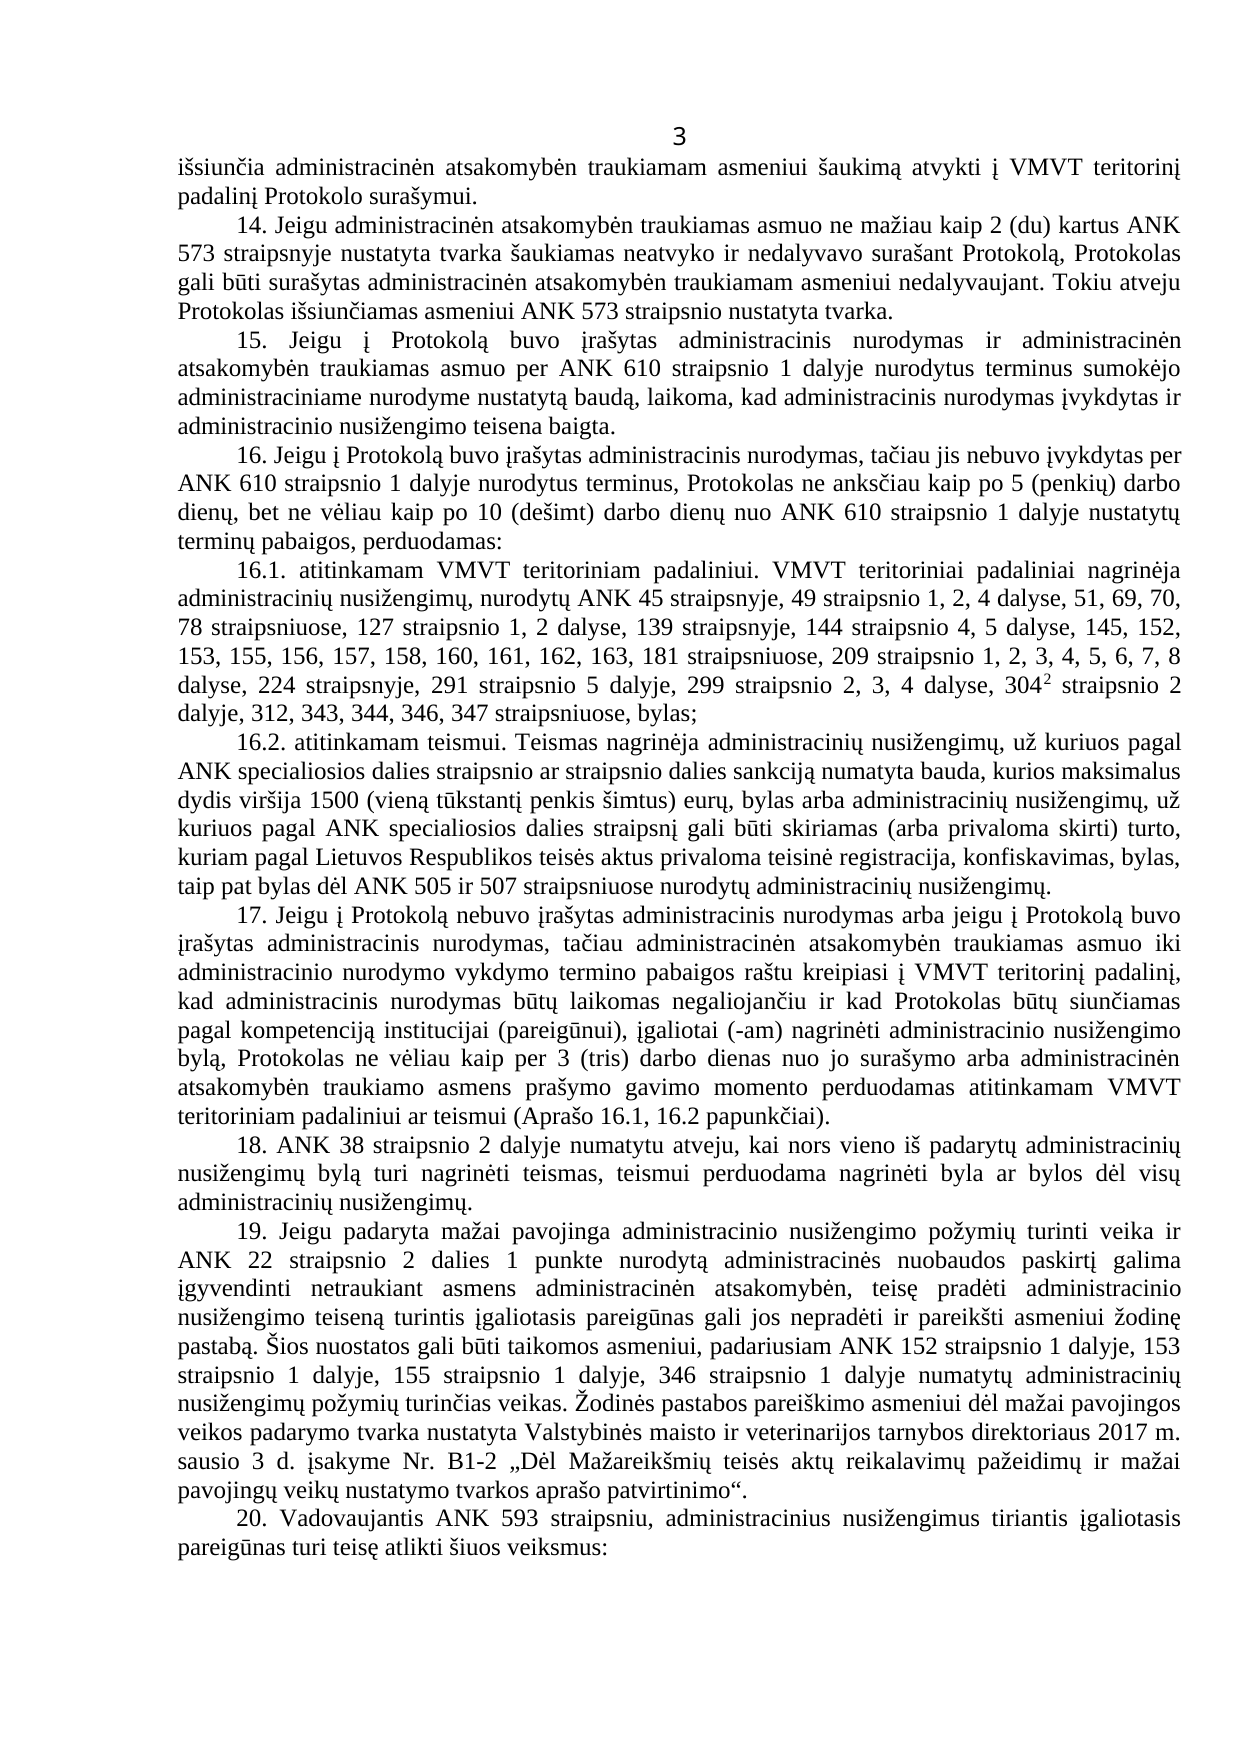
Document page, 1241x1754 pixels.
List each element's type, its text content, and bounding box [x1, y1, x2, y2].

text išsiunčia administracinėn atsakomybėn traukiamam asmeniui šaukimą atvykti į VMVT teritorinį padalinį Protokolo surašymui. [177, 152, 1182, 210]
text 16.1. atitinkamam VMVT teritoriniam padaliniui. VMVT teritoriniai padaliniai nagrinėja administracinių nusižengimų, nurodytų ANK 45 straipsnyje, 49 straipsnio 1, 2, 4 dalyse, 51, 69, 70, 78 straipsniuose, 127 straipsnio 1, 2 dalyse, 139 straipsnyje, 144 straipsnio 4, 5 dalyse, 145, 152, 153, 155, 156, 157, 158, 160, 161, 162, 163, 181 straipsniuose, 209 straipsnio 1, 2, 3, 4, 5, 6, 7, 8 dalyse, 224 straipsnyje, 291 straipsnio 5 dalyje, 299 straipsnio 2, 3, 4 dalyse, 3042 straipsnio 2 dalyje, 312, 343, 344, 346, 347 straipsniuose, bylas; [177, 555, 1182, 727]
text 16. Jeigu į Protokolą buvo įrašytas administracinis nurodymas, tačiau jis nebuvo įvykdytas per ANK 610 straipsnio 1 dalyje nurodytus terminus, Protokolas ne anksčiau kaip po 5 (penkių) darbo dienų, bet ne vėliau kaip po 10 (dešimt) darbo dienų nuo ANK 610 straipsnio 1 dalyje nustatytų terminų pabaigos, perduodamas: [177, 440, 1182, 555]
text 15. Jeigu į Protokolą buvo įrašytas administracinis nurodymas ir administracinėn atsakomybėn traukiamas asmuo per ANK 610 straipsnio 1 dalyje nurodytus terminus sumokėjo administraciniame nurodyme nustatytą baudą, laikoma, kad administracinis nurodymas įvykdytas ir administracinio nusižengimo teisena baigta. [177, 325, 1182, 440]
text 16.2. atitinkamam teismui. Teismas nagrinėja administracinių nusižengimų, už kuriuos pagal ANK specialiosios dalies straipsnio ar straipsnio dalies sankciją numatyta bauda, kurios maksimalus dydis viršija 1500 (vieną tūkstantį penkis šimtus) eurų, bylas arba administracinių nusižengimų, už kuriuos pagal ANK specialiosios dalies straipsnį gali būti skiriamas (arba privaloma skirti) turto, kuriam pagal Lietuvos Respublikos teisės aktus privaloma teisinė registracija, konfiskavimas, bylas, taip pat bylas dėl ANK 505 ir 507 straipsniuose nurodytų administracinių nusižengimų. [177, 727, 1182, 900]
text 14. Jeigu administracinėn atsakomybėn traukiamas asmuo ne mažiau kaip 2 (du) kartus ANK 573 straipsnyje nustatyta tvarka šaukiamas neatvyko ir nedalyvavo surašant Protokolą, Protokolas gali būti surašytas administracinėn atsakomybėn traukiamam asmeniui nedalyvaujant. Tokiu atveju Protokolas išsiunčiamas asmeniui ANK 573 straipsnio nustatyta tvarka. [177, 210, 1182, 325]
text 17. Jeigu į Protokolą nebuvo įrašytas administracinis nurodymas arba jeigu į Protokolą buvo įrašytas administracinis nurodymas, tačiau administracinėn atsakomybėn traukiamas asmuo iki administracinio nurodymo vykdymo termino pabaigos raštu kreipiasi į VMVT teritorinį padalinį, kad administracinis nurodymas būtų laikomas negaliojančiu ir kad Protokolas būtų siunčiamas pagal kompetenciją institucijai (pareigūnui), įgaliotai (-am) nagrinėti administracinio nusižengimo bylą, Protokolas ne vėliau kaip per 3 (tris) darbo dienas nuo jo surašymo arba administracinėn atsakomybėn traukiamo asmens prašymo gavimo momento perduodamas atitinkamam VMVT teritoriniam padaliniui ar teismui (Aprašo 16.1, 16.2 papunkčiai). [177, 900, 1182, 1130]
text 18. ANK 38 straipsnio 2 dalyje numatytu atveju, kai nors vieno iš padarytų administracinių nusižengimų bylą turi nagrinėti teismas, teismui perduodama nagrinėti byla ar bylos dėl visų administracinių nusižengimų. [177, 1130, 1182, 1216]
text 20. Vadovaujantis ANK 593 straipsniu, administracinius nusižengimus tiriantis įgaliotasis pareigūnas turi teisę atlikti šiuos veiksmus: [177, 1503, 1182, 1561]
text 19. Jeigu padaryta mažai pavojinga administracinio nusižengimo požymių turinti veika ir ANK 22 straipsnio 2 dalies 1 punkte nurodytą administracinės nuobaudos paskirtį galima įgyvendinti netraukiant asmens administracinėn atsakomybėn, teisę pradėti administracinio nusižengimo teiseną turintis įgaliotasis pareigūnas gali jos nepradėti ir pareikšti asmeniui žodinę pastabą. Šios nuostatos gali būti taikomos asmeniui, padariusiam ANK 152 straipsnio 1 dalyje, 153 straipsnio 1 dalyje, 155 straipsnio 1 dalyje, 346 straipsnio 1 dalyje numatytų administracinių nusižengimų požymių turinčias veikas. Žodinės pastabos pareiškimo asmeniui dėl mažai pavojingos veikos padarymo tvarka nustatyta Valstybinės maisto ir veterinarijos tarnybos direktoriaus 2017 m. sausio 3 d. įsakyme Nr. B1-2 „Dėl Mažareikšmių teisės aktų reikalavimų pažeidimų ir mažai pavojingų veikų nustatymo tvarkos aprašo patvirtinimo“. [177, 1216, 1182, 1503]
